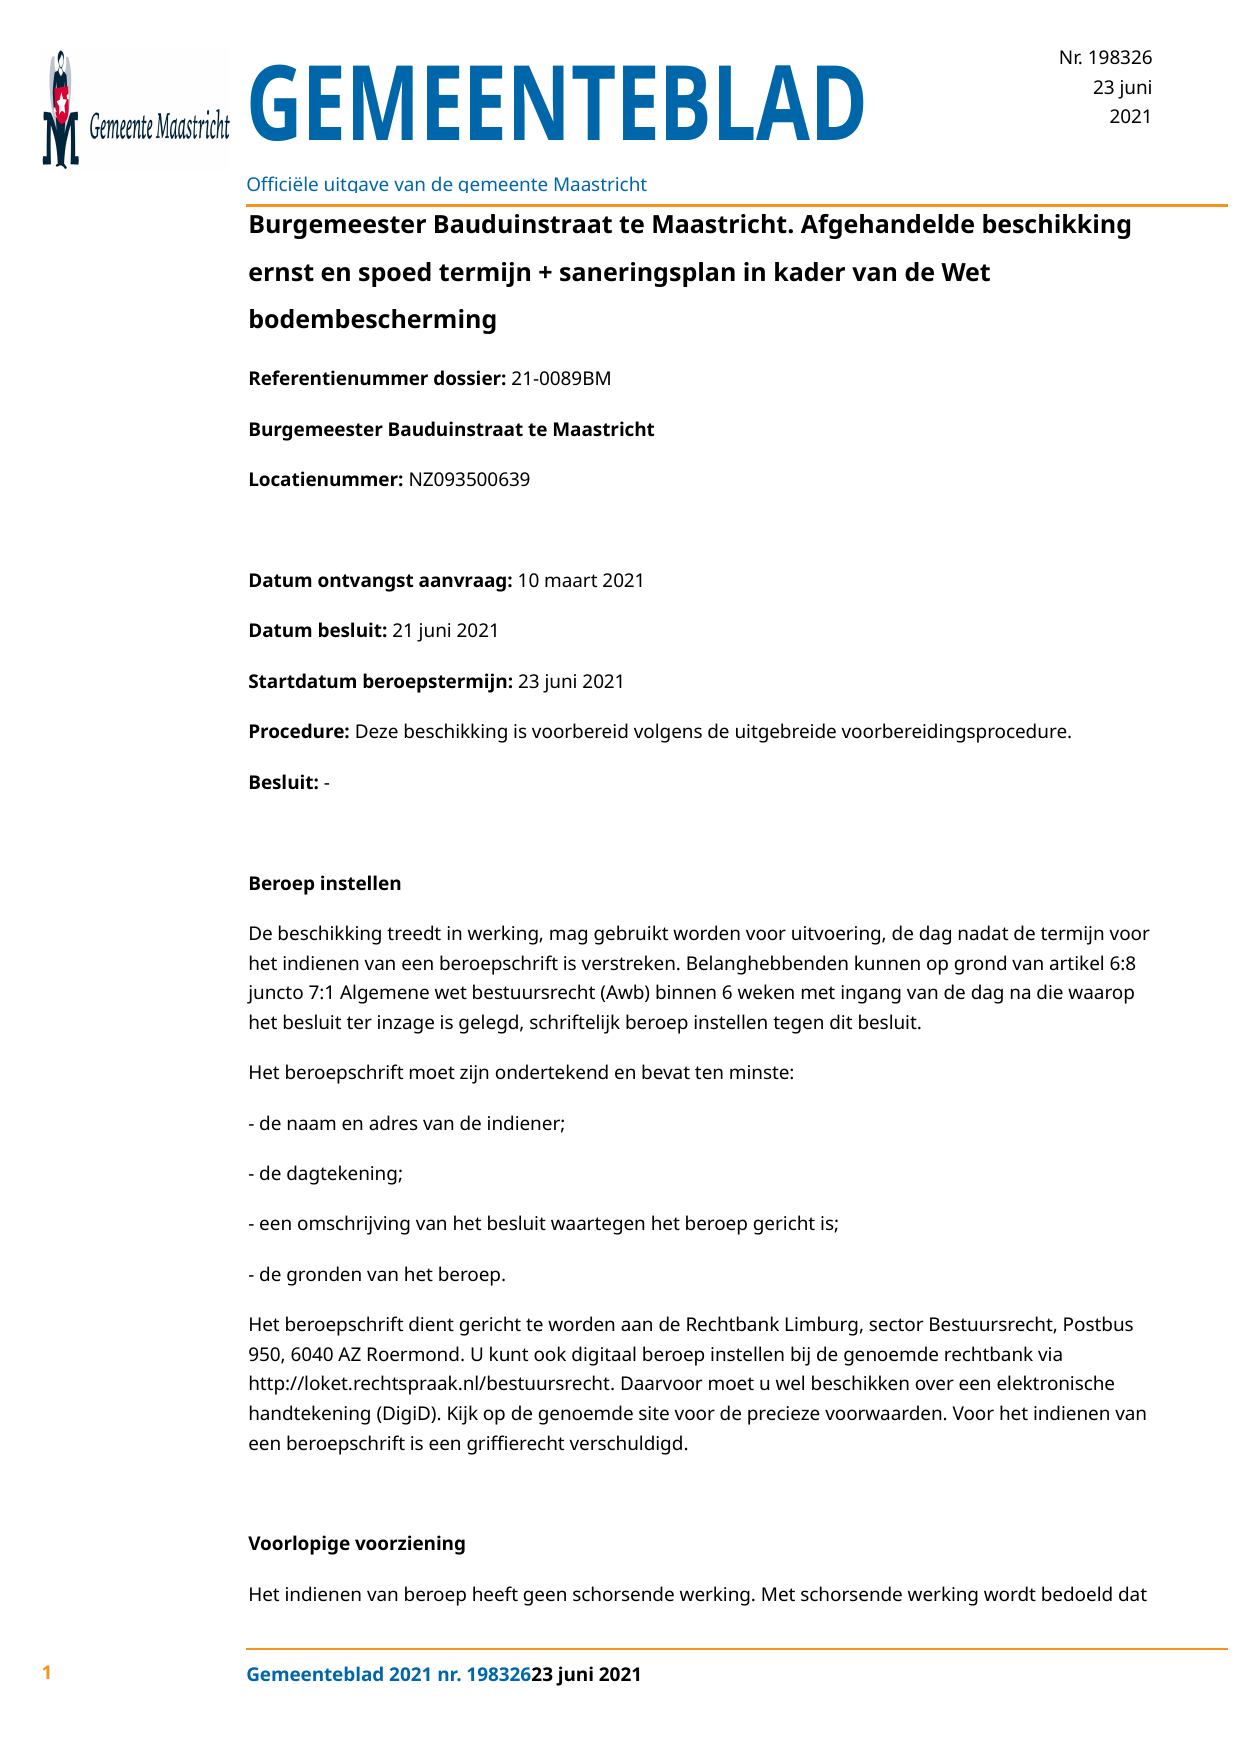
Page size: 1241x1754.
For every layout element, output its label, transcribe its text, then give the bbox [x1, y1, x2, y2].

text Burgemeester Bauduinstraat te Maastricht [248, 416, 1152, 442]
picture [41, 47, 231, 172]
text Datum ontvangst aanvraag: 10 maart 2021 [248, 567, 1152, 593]
text Burgemeester Bauduinstraat te Maastricht. Afgehandelde beschikking ernst en spoed termijn + saneringsplan in kader van de Wet bodembescherming [248, 207, 1152, 336]
text Besluit: - [248, 769, 1152, 794]
text Beroep instellen [248, 870, 1152, 895]
text - de dagtekening; [248, 1160, 1152, 1186]
text - de naam en adres van de indiener; [248, 1110, 1152, 1135]
text Het beroepschrift moet zijn ondertekend en bevat ten minste: [248, 1059, 1152, 1085]
text Procedure: Deze beschikking is voorbereid volgens de uitgebreide voorbereidingsprocedure. [248, 718, 1152, 744]
text - de gronden van het beroep. [248, 1261, 1152, 1287]
text Startdatum beroepstermijn: 23 juni 2021 [248, 668, 1152, 694]
text Het indienen van beroep heeft geen schorsende werking. Met schorsende werking wordt bedoeld dat [248, 1581, 1152, 1607]
text - een omschrijving van het besluit waartegen het beroep gericht is; [248, 1211, 1152, 1236]
text Het beroepschrift dient gericht te worden aan de Rechtbank Limburg, sector Bestuursrecht, Postbus 950, 6040 AZ Roermond. U kunt ook digitaal beroep instellen bij de genoemde rechtbank via http://loket.rechtspraak.nl/bestuursrecht. Daarvoor moet u wel beschikken over een elektronische handtekening (DigiD). Kijk op de genoemde site voor de precieze voorwaarden. Voor het indienen van een beroepschrift is een griffierecht verschuldigd. [248, 1311, 1152, 1455]
text Locatienummer: NZ093500639 [248, 466, 1152, 492]
text Datum besluit: 21 juni 2021 [248, 618, 1152, 643]
text Referentienummer dossier: 21-0089BM [248, 366, 1152, 391]
text De beschikking treedt in werking, mag gebruikt worden voor uitvoering, de dag nadat de termijn voor het indienen van een beroepschrift is verstreken. Belanghebbenden kunnen op grond van artikel 6:8 juncto 7:1 Algemene wet bestuursrecht (Awb) binnen 6 weken met ingang van de dag na die waarop het besluit ter inzage is gelegd, schriftelijk beroep instellen tegen dit besluit. [248, 920, 1152, 1034]
text Voorlopige voorziening [248, 1531, 1152, 1556]
